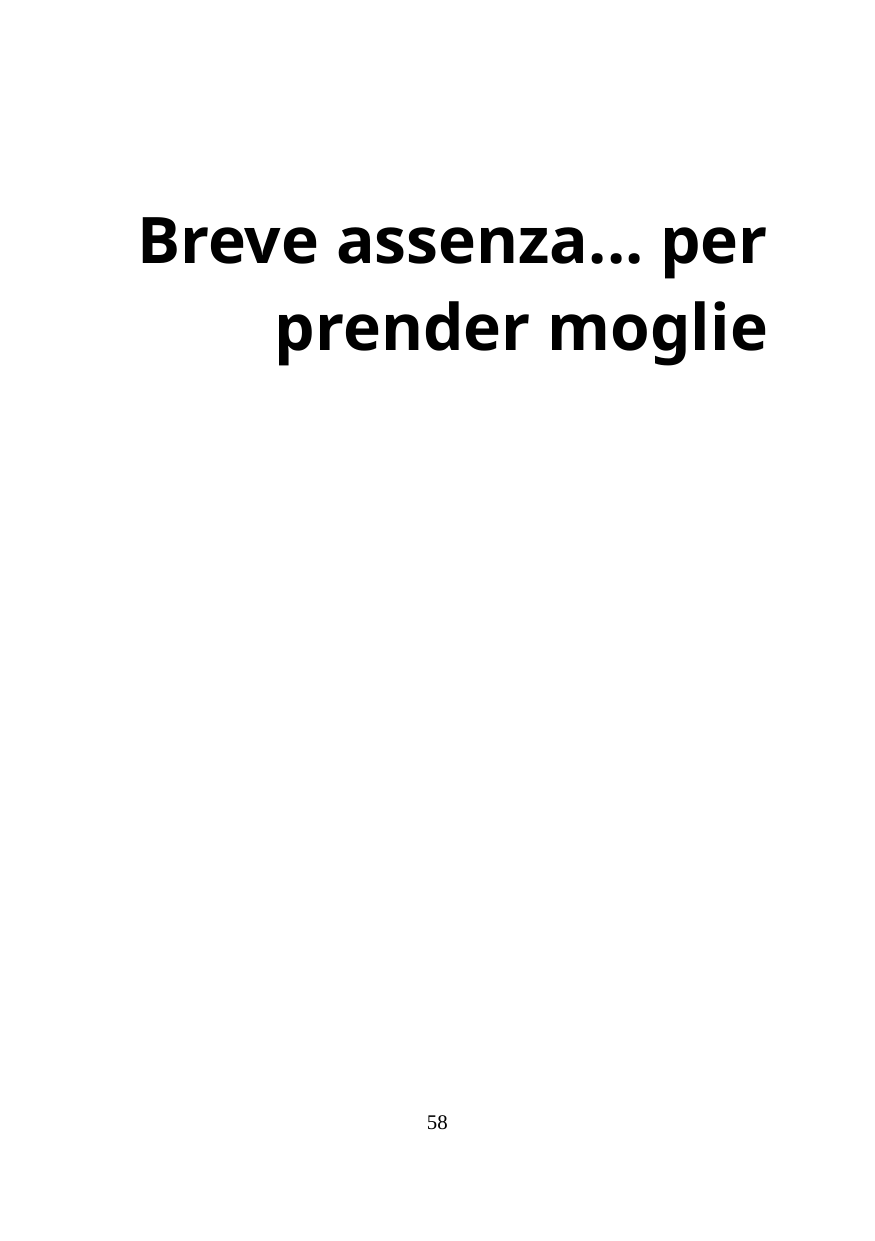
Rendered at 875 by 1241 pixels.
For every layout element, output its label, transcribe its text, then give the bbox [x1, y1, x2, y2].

subtitle Breve assenza... per prender moglie [106, 195, 768, 369]
